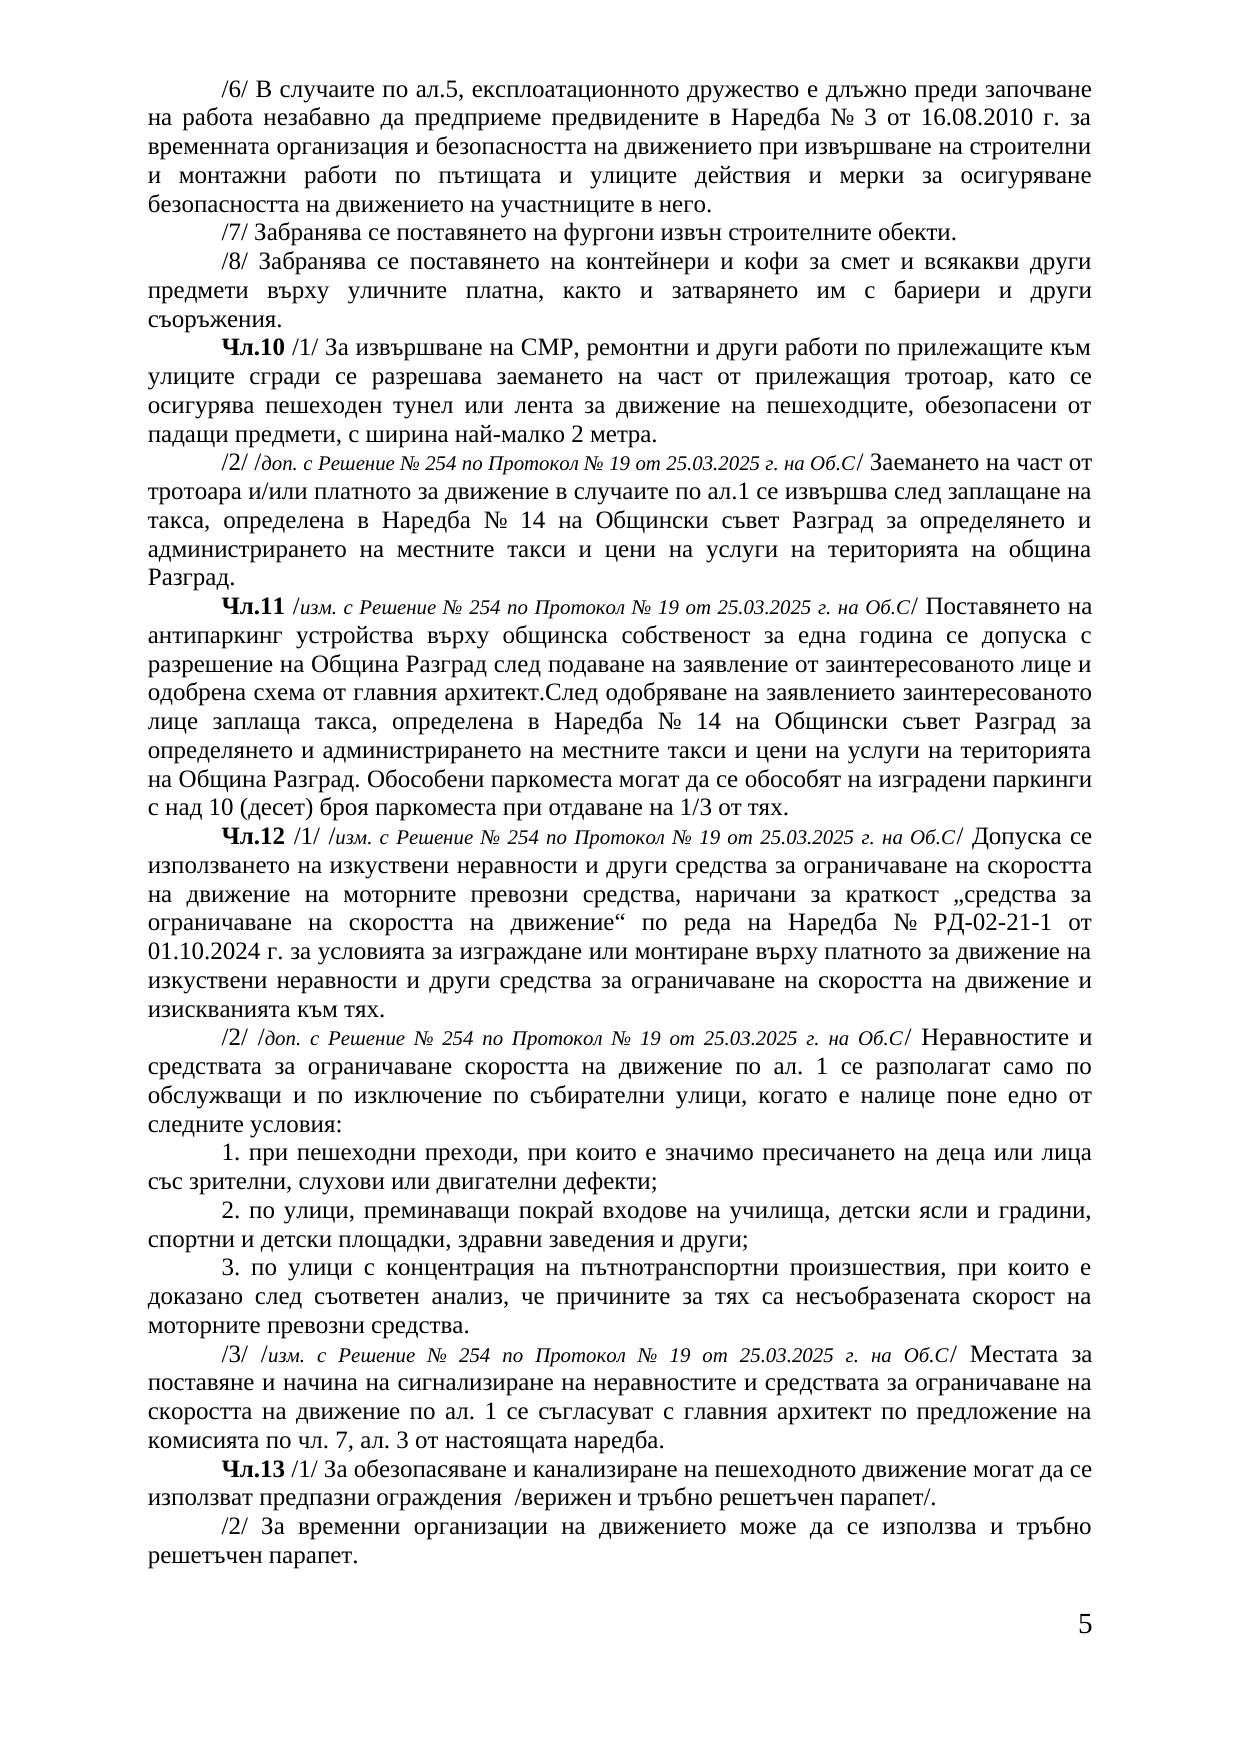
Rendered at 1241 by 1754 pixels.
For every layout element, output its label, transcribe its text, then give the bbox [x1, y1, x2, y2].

text /6/ В случаите по ал.5, експлоатационното дружество е длъжно преди започване на работа незабавно да предприеме предвидените в Наредба № 3 от 16.08.2010 г. за временната организация и безопасността на движението при извършване на строителни и монтажни работи по пътищата и улиците действия и мерки за осигуряване безопасността на движението на участниците в него. [148, 74, 1093, 217]
text Чл.11 /изм. с Решение № 254 по Протокол № 19 от 25.03.2025 г. на Об.С/ Поставянето на антипаркинг устройства върху общинска собственост за една година се допуска с разрешение на Община Разград след подаване на заявление от заинтересованото лице и одобрена схема от главния архитект.След одобряване на заявлението заинтересованото лице заплаща такса, определена в Наредба № 14 на Общински съвет Разград за определянето и администрирането на местните такси и цени на услуги на територията на Община Разград. Обособени паркоместа могат да се обособят на изградени паркинги с над 10 (десет) броя паркоместа при отдаване на 1/3 от тях. [148, 591, 1093, 821]
text 2. по улици, преминаващи покрай входове на училища, детски ясли и градини, спортни и детски площадки, здравни заведения и други; [148, 1195, 1093, 1252]
text Чл.10 /1/ За извършване на СМР, ремонтни и други работи по прилежащите към улиците сгради се разрешава заемането на част от прилежащия тротоар, като се осигурява пешеходен тунел или лента за движение на пешеходците, обезопасени от падащи предмети, с ширина най-малко 2 метра. [148, 332, 1093, 447]
text Чл.12 /1/ /изм. с Решение № 254 по Протокол № 19 от 25.03.2025 г. на Об.С/ Допуска се използването на изкуствени неравности и други средства за ограничаване на скоростта на движение на моторните превозни средства, наричани за краткост „средства за ограничаване на скоростта на движение“ по реда на Наредба № РД-02-21-1 от 01.10.2024 г. за условията за изграждане или монтиране върху платното за движение на изкуствени неравности и други средства за ограничаване на скоростта на движение и изискванията към тях. [148, 821, 1093, 1022]
text /8/ Забранява се поставянето на контейнери и кофи за смет и всякакви други предмети върху уличните платна, както и затварянето им с бариери и други съоръжения. [148, 246, 1093, 332]
text 1. при пешеходни преходи, при които е значимо пресичането на деца или лица със зрителни, слухови или двигателни дефекти; [148, 1137, 1093, 1195]
text /7/ Забранява се поставянето на фургони извън строителните обекти. [148, 217, 1093, 246]
text /2/ /доп. с Решение № 254 по Протокол № 19 от 25.03.2025 г. на Об.С/ Неравностите и средствата за ограничаване скоростта на движение по ал. 1 се разполагат само по обслужващи и по изключение по събирателни улици, когато е налице поне едно от следните условия: [148, 1022, 1093, 1137]
text /3/ /изм. с Решение № 254 по Протокол № 19 от 25.03.2025 г. на Об.С/ Местата за поставяне и начина на сигнализиране на неравностите и средствата за ограничаване на скоростта на движение по ал. 1 се съгласуват с главния архитект по предложение на комисията по чл. 7, ал. 3 от настоящата наредба. [148, 1339, 1093, 1454]
text /2/ /доп. с Решение № 254 по Протокол № 19 от 25.03.2025 г. на Об.С/ Заемането на част от тротоара и/или платното за движение в случаите по ал.1 се извършва след заплащане на такса, определена в Наредба № 14 на Общински съвет Разград за определянето и администрирането на местните такси и цени на услуги на територията на община Разград. [148, 447, 1093, 591]
text /2/ За временни организации на движението може да се използва и тръбно решетъчен парапет. [148, 1511, 1093, 1569]
text 3. по улици с концентрация на пътнотранспортни произшествия, при които е доказано след съответен анализ, че причините за тях са несъобразената скорост на моторните превозни средства. [148, 1252, 1093, 1339]
text Чл.13 /1/ За обезопасяване и канализиране на пешеходното движение могат да се използват предпазни ограждения /верижен и тръбно решетъчен парапет/. [148, 1454, 1093, 1511]
